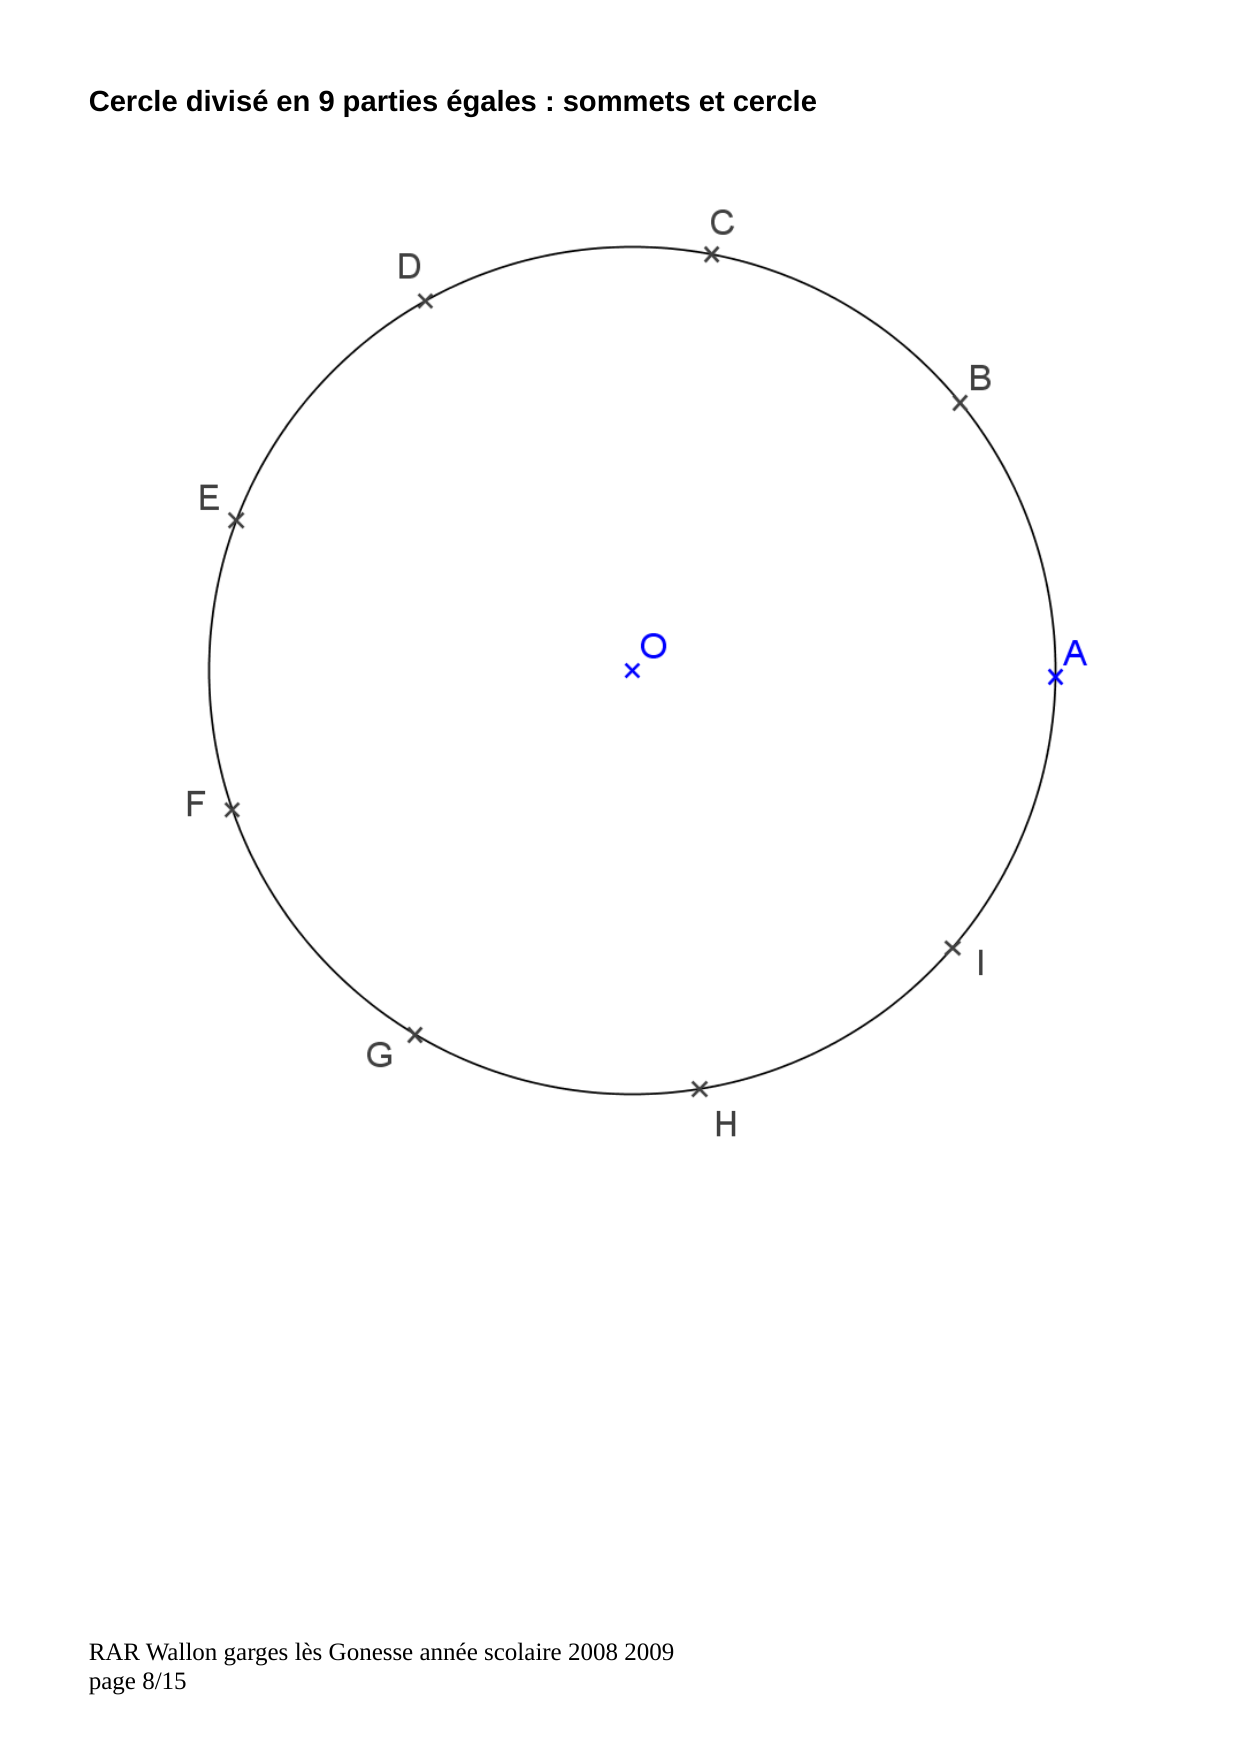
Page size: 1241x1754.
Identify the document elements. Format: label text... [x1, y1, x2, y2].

picture [172, 191, 1109, 1168]
subtitle Cercle divisé en 9 parties égales : sommets et cercle [88, 84, 1152, 118]
